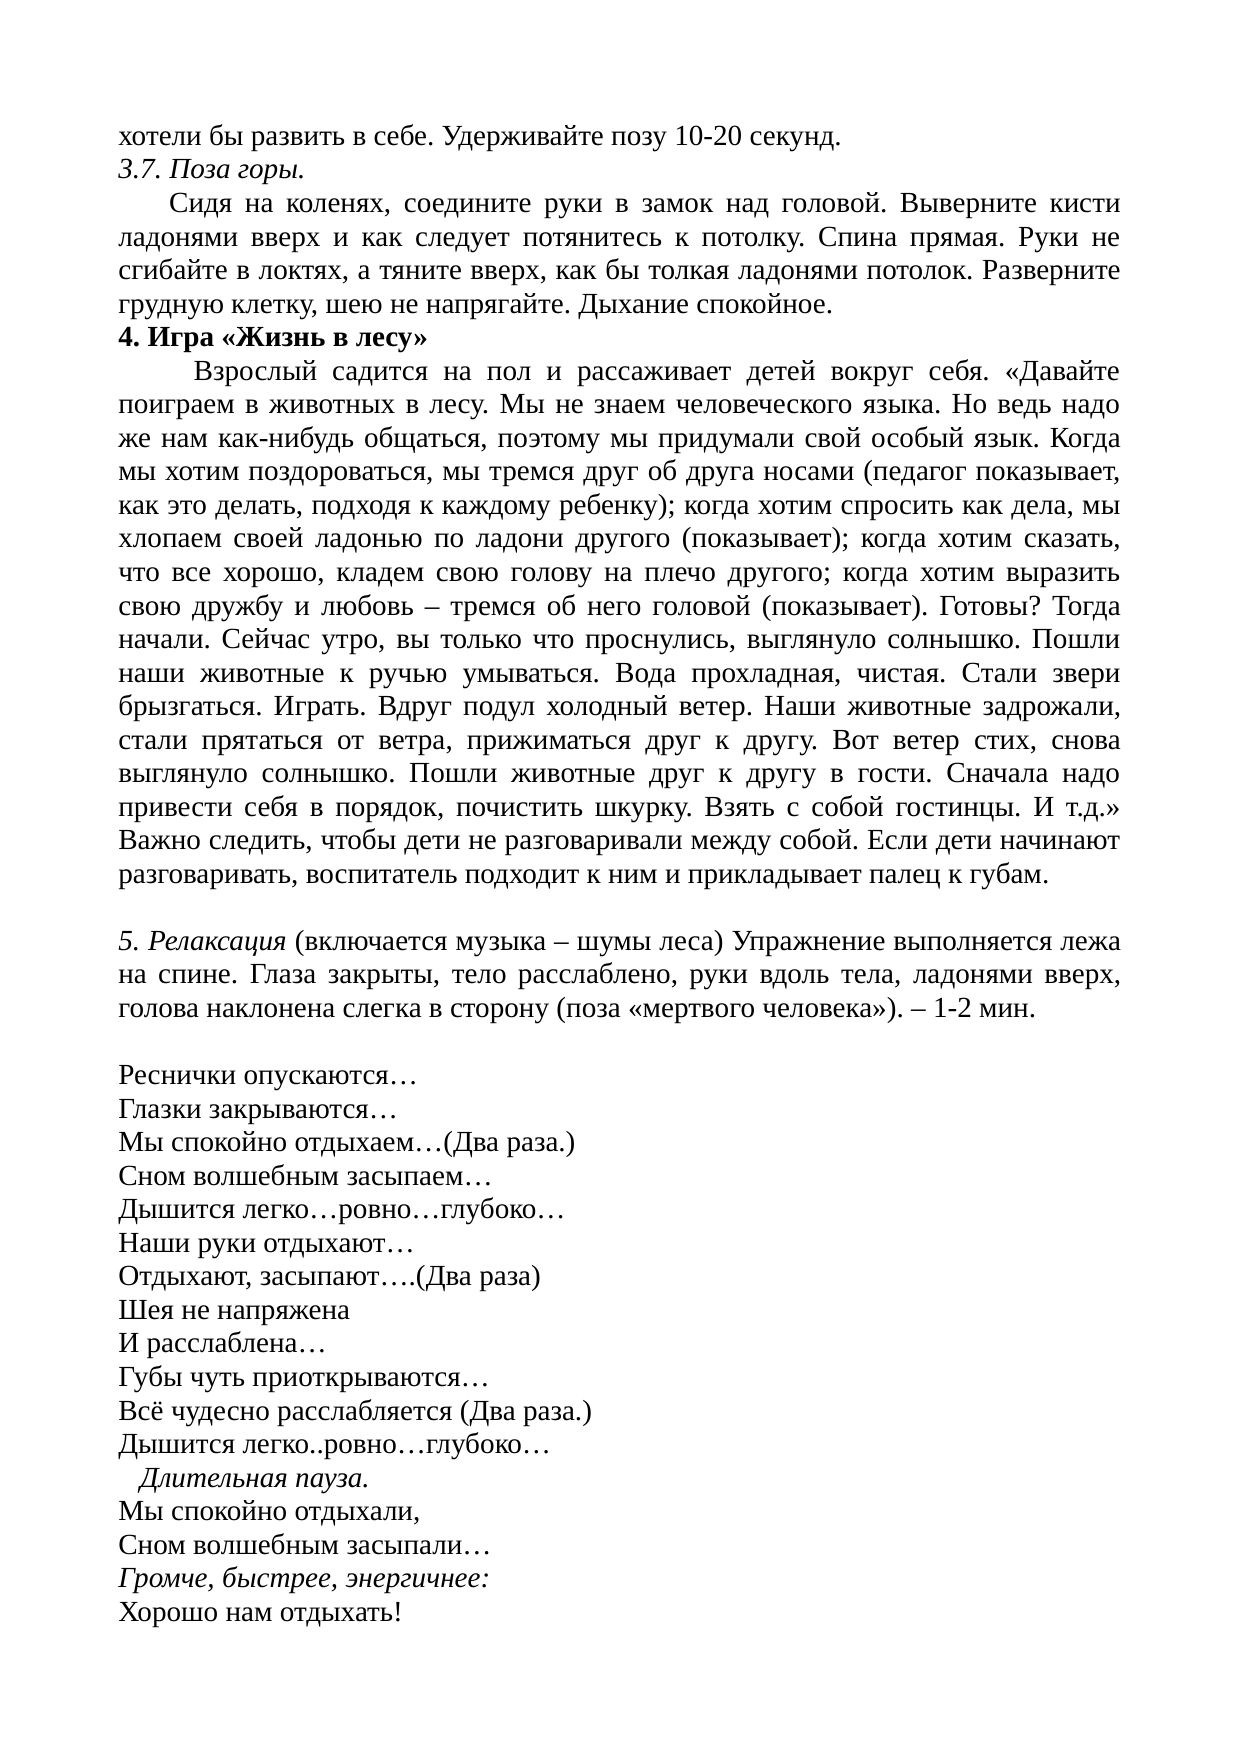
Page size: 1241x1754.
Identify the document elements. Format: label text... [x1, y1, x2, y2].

text Реснички опускаются… [118, 1057, 1122, 1091]
text 4. Игра «Жизнь в лесу» [118, 319, 1122, 353]
text 3.7. Поза горы. [118, 152, 1122, 185]
text Наши руки отдыхают… [118, 1225, 1122, 1258]
text Мы спокойно отдыхали, [118, 1493, 1122, 1527]
text Сном волшебным засыпали… [118, 1527, 1122, 1560]
text Всё чудесно расслабляется (Два раза.) [118, 1393, 1122, 1426]
text Длительная пауза. [118, 1460, 1122, 1493]
text Мы спокойно отдыхаем…(Два раза.) [118, 1124, 1122, 1158]
text 5. Релаксация (включается музыка – шумы леса) Упражнение выполняется лежа на спине. Глаза закрыты, тело расслаблено, руки вдоль тела, ладонями вверх, голова наклонена слегка в сторону (поза «мертвого человека»). – 1-2 мин. [118, 923, 1122, 1024]
text Взрослый садится на пол и рассаживает детей вокруг себя. «Давайте поиграем в животных в лесу. Мы не знаем человеческого языка. Но ведь надо же нам как-нибудь общаться, поэтому мы придумали свой особый язык. Когда мы хотим поздороваться, мы тремся друг об друга носами (педагог показывает, как это делать, подходя к каждому ребенку); когда хотим спросить как дела, мы хлопаем своей ладонью по ладони другого (показывает); когда хотим сказать, что все хорошо, кладем свою голову на плечо другого; когда хотим выразить свою дружбу и любовь – тремся об него головой (показывает). Готовы? Тогда начали. Сейчас утро, вы только что проснулись, выглянуло солнышко. Пошли наши животные к ручью умываться. Вода прохладная, чистая. Стали звери брызгаться. Играть. Вдруг подул холодный ветер. Наши животные задрожали, стали прятаться от ветра, прижиматься друг к другу. Вот ветер стих, снова выглянуло солнышко. Пошли животные друг к другу в гости. Сначала надо привести себя в порядок, почистить шкурку. Взять с собой гостинцы. И т.д.» Важно следить, чтобы дети не разговаривали между собой. Если дети начинают разговаривать, воспитатель подходит к ним и прикладывает палец к губам. [118, 353, 1122, 889]
text Дышится легко…ровно…глубоко… [118, 1191, 1122, 1225]
text Отдыхают, засыпают….(Два раза) [118, 1258, 1122, 1292]
text Дышится легко..ровно…глубоко… [118, 1426, 1122, 1460]
text Глазки закрываются… [118, 1091, 1122, 1124]
text И расслаблена… [118, 1326, 1122, 1359]
text Хорошо нам отдыхать! [118, 1594, 1122, 1627]
text хотели бы развить в себе. Удерживайте позу 10-20 секунд. [118, 118, 1122, 152]
text Губы чуть приоткрываются… [118, 1359, 1122, 1393]
text Громче, быстрее, энергичнее: [118, 1560, 1122, 1594]
text Сном волшебным засыпаем… [118, 1158, 1122, 1191]
text Сидя на коленях, соедините руки в замок над головой. Выверните кисти ладонями вверх и как следует потянитесь к потолку. Спина прямая. Руки не сгибайте в локтях, а тяните вверх, как бы толкая ладонями потолок. Разверните грудную клетку, шею не напрягайте. Дыхание спокойное. [118, 185, 1122, 319]
text Шея не напряжена [118, 1292, 1122, 1326]
